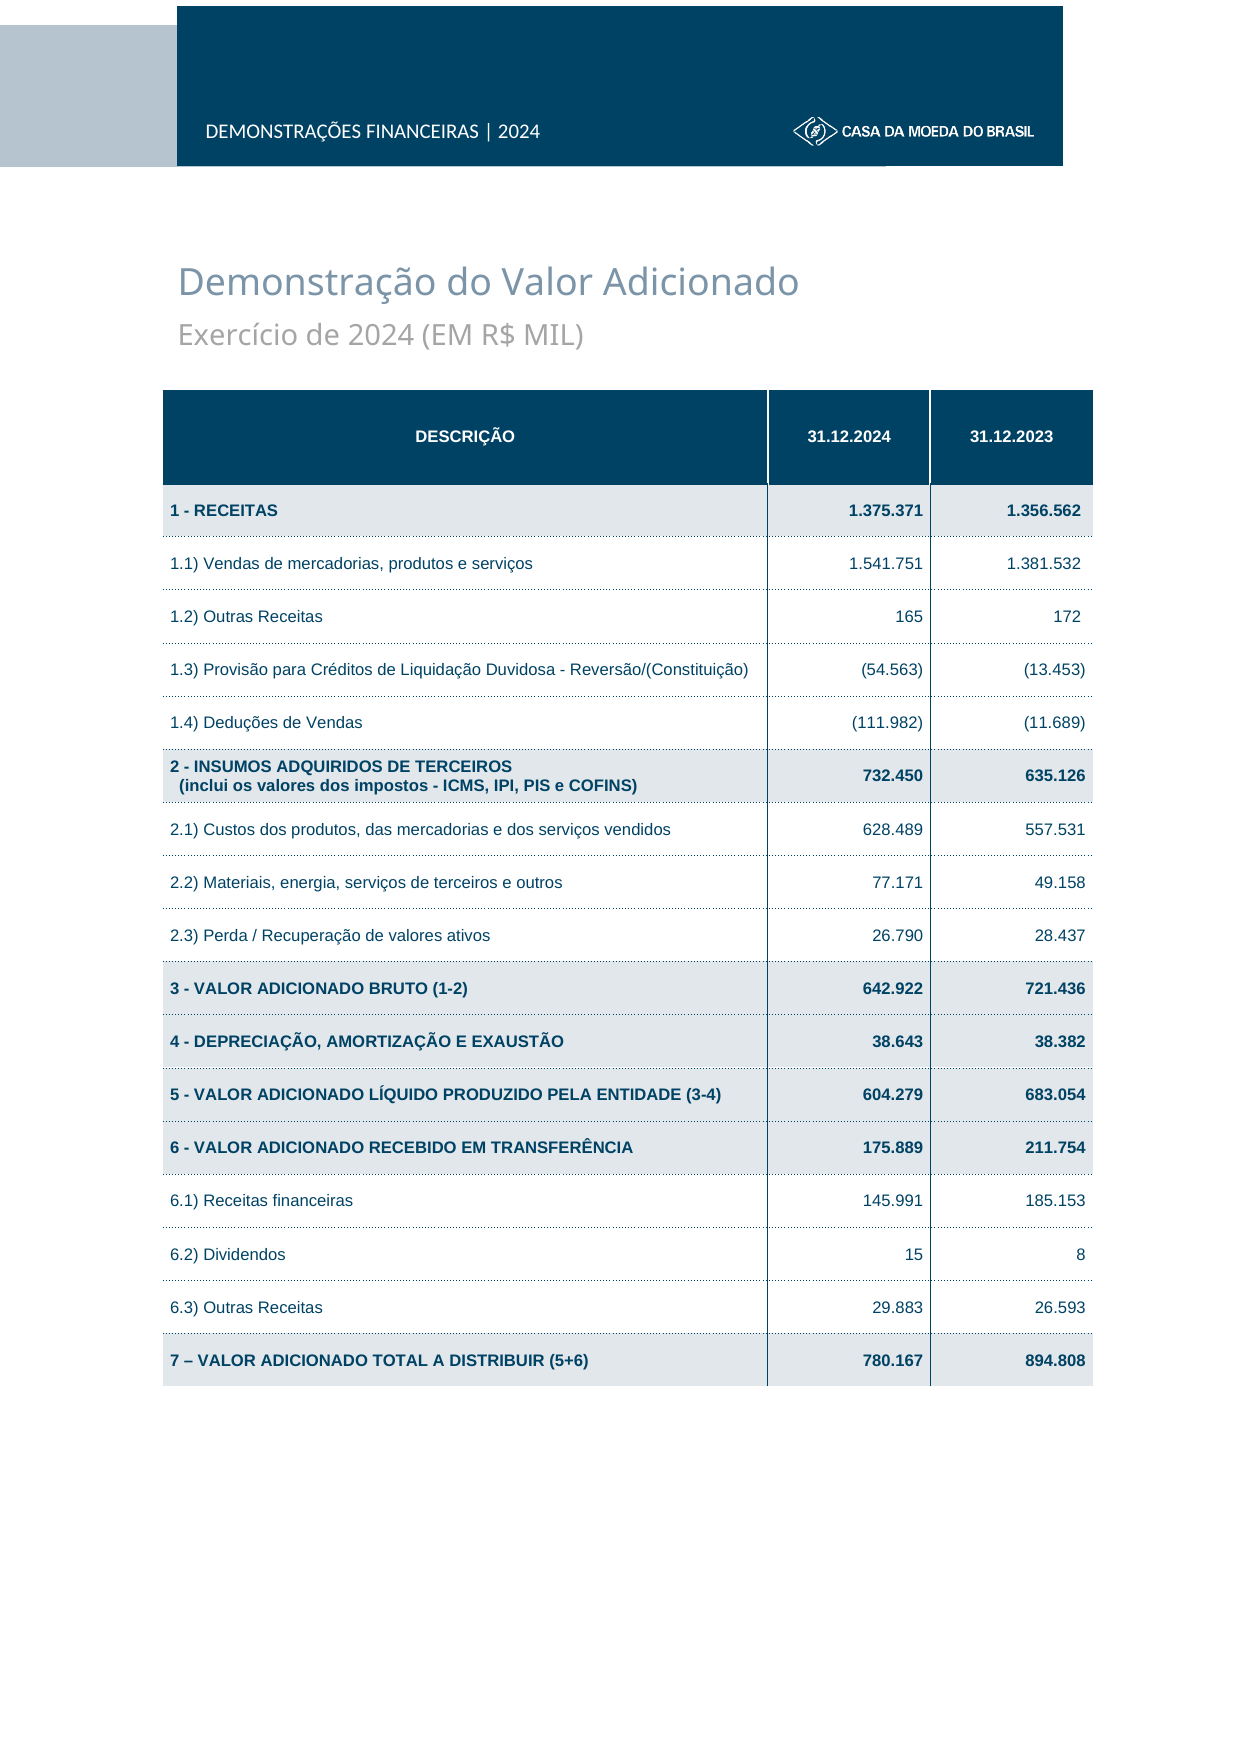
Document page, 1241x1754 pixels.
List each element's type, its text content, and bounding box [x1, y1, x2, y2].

table_cell 6.2) Dividendos [163, 1227, 767, 1280]
table_cell 2.2) Materiais, energia, serviços de terceiros e outros [163, 855, 767, 908]
table_header 31.12.2023 [931, 390, 1093, 483]
table_cell 1.1) Vendas de mercadorias, produtos e serviços [163, 536, 767, 589]
table_cell 8 [931, 1227, 1093, 1280]
table_cell 557.531 [931, 802, 1093, 855]
table_cell 2.1) Custos dos produtos, das mercadorias e dos serviços vendidos [163, 802, 767, 855]
table_cell 1.381.532 [931, 536, 1093, 589]
table_cell 6 - VALOR ADICIONADO RECEBIDO EM TRANSFERÊNCIA [163, 1121, 767, 1174]
table_cell 642.922 [768, 961, 930, 1014]
table_cell 77.171 [768, 855, 930, 908]
table_cell 145.991 [768, 1174, 930, 1227]
table_cell 4 - DEPRECIAÇÃO, AMORTIZAÇÃO E EXAUSTÃO [163, 1014, 767, 1067]
table_cell 29.883 [768, 1280, 930, 1333]
table_cell 28.437 [931, 908, 1093, 961]
table_cell (54.563) [768, 643, 930, 696]
table_cell 780.167 [768, 1333, 930, 1386]
table_cell 26.790 [768, 908, 930, 961]
table_cell (111.982) [768, 696, 930, 749]
table_cell 175.889 [768, 1121, 930, 1174]
table_cell 732.450 [768, 749, 930, 802]
table_cell 2 - INSUMOS ADQUIRIDOS DE TERCEIROS (inclui os valores dos impostos - ICMS, IPI, PIS e COFINS) [163, 749, 767, 802]
table_header 31.12.2024 [769, 390, 929, 483]
table_cell 165 [768, 589, 930, 642]
table_cell 49.158 [931, 855, 1093, 908]
table_cell 6.1) Receitas financeiras [163, 1174, 767, 1227]
table_cell 894.808 [931, 1333, 1093, 1386]
subtitle Demonstração do Valor Adicionado [177, 255, 1063, 306]
table_cell 1.375.371 [768, 485, 930, 536]
table_cell 604.279 [768, 1068, 930, 1121]
table_cell 211.754 [931, 1121, 1093, 1174]
table_cell 7 – VALOR ADICIONADO TOTAL A DISTRIBUIR (5+6) [163, 1333, 767, 1386]
table_cell 1.356.562 [931, 485, 1093, 536]
table_cell 1 - RECEITAS [163, 485, 767, 536]
table_cell 38.382 [931, 1014, 1093, 1067]
table_cell 172 [931, 589, 1093, 642]
table_cell 3 - VALOR ADICIONADO BRUTO (1-2) [163, 961, 767, 1014]
table_header DESCRIÇÃO [163, 390, 767, 483]
table_cell 6.3) Outras Receitas [163, 1280, 767, 1333]
table_cell 635.126 [931, 749, 1093, 802]
table_cell 38.643 [768, 1014, 930, 1067]
table_cell 1.541.751 [768, 536, 930, 589]
subtitle Exercício de 2024 (EM R$ MIL) [177, 314, 1063, 354]
table_cell 1.3) Provisão para Créditos de Liquidação Duvidosa - Reversão/(Constituição) [163, 643, 767, 696]
table_cell 2.3) Perda / Recuperação de valores ativos [163, 908, 767, 961]
table_cell 683.054 [931, 1068, 1093, 1121]
table_cell (13.453) [931, 643, 1093, 696]
table_cell 26.593 [931, 1280, 1093, 1333]
table_cell 15 [768, 1227, 930, 1280]
table_cell 1.2) Outras Receitas [163, 589, 767, 642]
table_cell 628.489 [768, 802, 930, 855]
table_cell (11.689) [931, 696, 1093, 749]
table_cell 721.436 [931, 961, 1093, 1014]
table_cell 5 - VALOR ADICIONADO LÍQUIDO PRODUZIDO PELA ENTIDADE (3-4) [163, 1068, 767, 1121]
table_cell 185.153 [931, 1174, 1093, 1227]
table_cell 1.4) Deduções de Vendas [163, 696, 767, 749]
